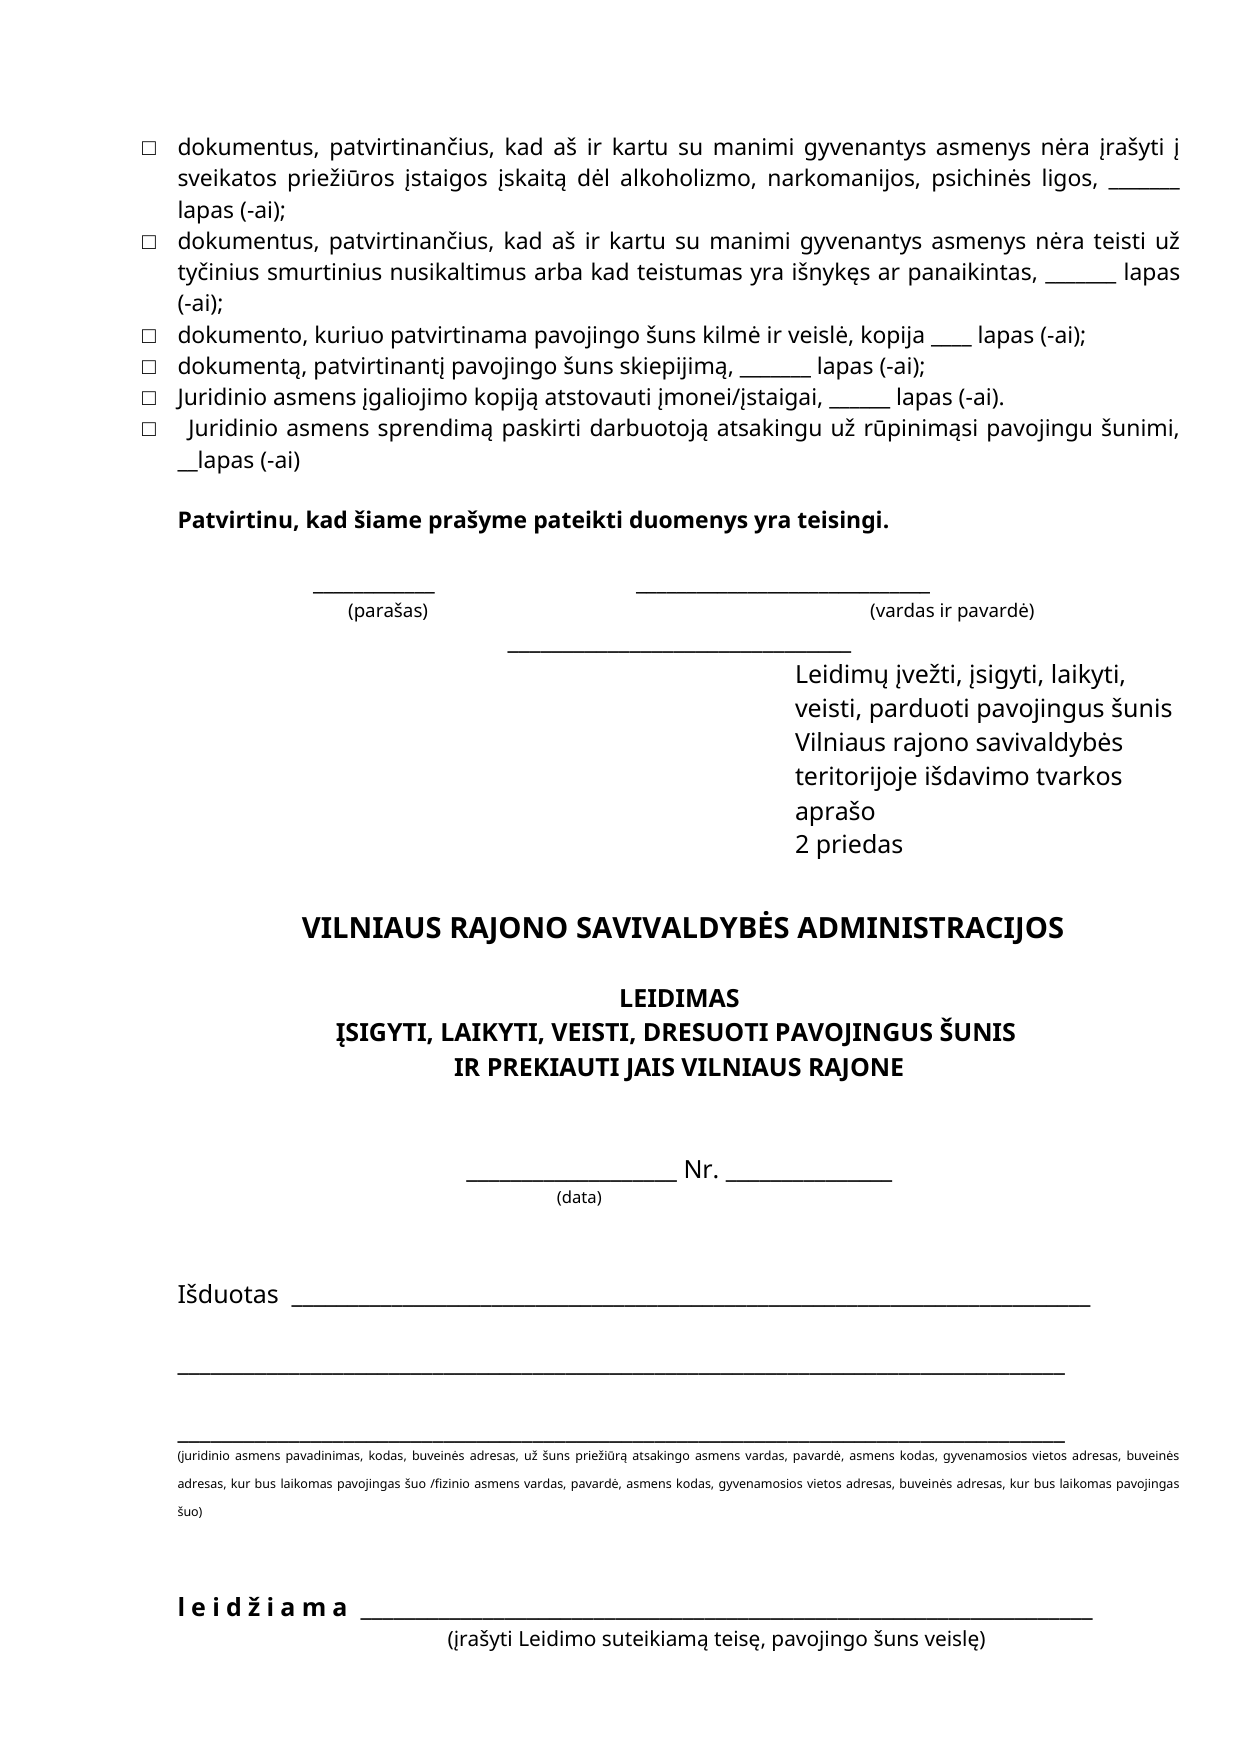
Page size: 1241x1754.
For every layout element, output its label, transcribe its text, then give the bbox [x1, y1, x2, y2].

text ________________________________________________________________________________ [177, 1344, 1181, 1378]
text □ Juridinio asmens sprendimą paskirti darbuotoją atsakingu už rūpinimąsi pavojingu šunimi, __lapas (-ai) [142, 412, 1181, 475]
text ĮSIGYTI, LAIKYTI, VEISTI, DRESUOTI PAVOJINGUS ŠUNIS [177, 1015, 1181, 1049]
text □ dokumentą, patvirtinantį pavojingo šuns skiepijimą, _______ lapas (-ai); [142, 350, 1181, 381]
text ___________________ Nr. _______________ [177, 1151, 1181, 1185]
text IR PREKIAUTI JAIS VILNIAUS RAJONE [177, 1049, 1181, 1083]
text ____________ _____________________________ [177, 566, 1181, 597]
text (įrašyti Leidimo suteikiamą teisę, pavojingo šuns veislę) [312, 1624, 1181, 1652]
text LEIDIMAS [177, 981, 1181, 1015]
text 2 priedas [795, 827, 1181, 861]
text _______________________________ [177, 623, 1181, 657]
text Leidimų įvežti, įsigyti, laikyti, veisti, parduoti pavojingus šunis Vilniaus rajono savivaldybės teritorijoje išdavimo tvarkos aprašo [795, 657, 1181, 827]
text (data) [177, 1185, 1181, 1208]
text (parašas) (vardas ir pavardė) [177, 597, 1181, 623]
text leidžiama __________________________________________________________________ [177, 1590, 1181, 1624]
text □ dokumento, kuriuo patvirtinama pavojingo šuns kilmė ir veislė, kopija ____ lapas (-ai); [142, 318, 1181, 350]
text □ dokumentus, patvirtinančius, kad aš ir kartu su manimi gyvenantys asmenys nėra teisti už tyčinius smurtinius nusikaltimus arba kad teistumas yra išnykęs ar panaikintas, _______ lapas (-ai); [142, 225, 1181, 318]
text Patvirtinu, kad šiame prašyme pateikti duomenys yra teisingi. [177, 503, 1181, 535]
text Išduotas ________________________________________________________________________ [177, 1276, 1181, 1310]
text VILNIAUS RAJONO SAVIVALDYBĖS ADMINISTRACIJOS [177, 907, 1181, 947]
text □ Juridinio asmens įgaliojimo kopiją atstovauti įmonei/įstaigai, ______ lapas (-ai). [142, 381, 1181, 412]
text □ dokumentus, patvirtinančius, kad aš ir kartu su manimi gyvenantys asmenys nėra įrašyti į sveikatos priežiūros įstaigos įskaitą dėl alkoholizmo, narkomanijos, psichinės ligos, _______ lapas (-ai); [142, 131, 1181, 225]
text ________________________________________________________________________________ [177, 1412, 1181, 1447]
text (juridinio asmens pavadinimas, kodas, buveinės adresas, už šuns priežiūrą atsakingo asmens vardas, pavardė, asmens kodas, gyvenamosios vietos adresas, buveinės adresas, kur bus laikomas pavojingas šuo /fizinio asmens vardas, pavardė, asmens kodas, gyvenamosios vietos adresas, buveinės adresas, kur bus laikomas pavojingas šuo) [177, 1447, 1181, 1532]
